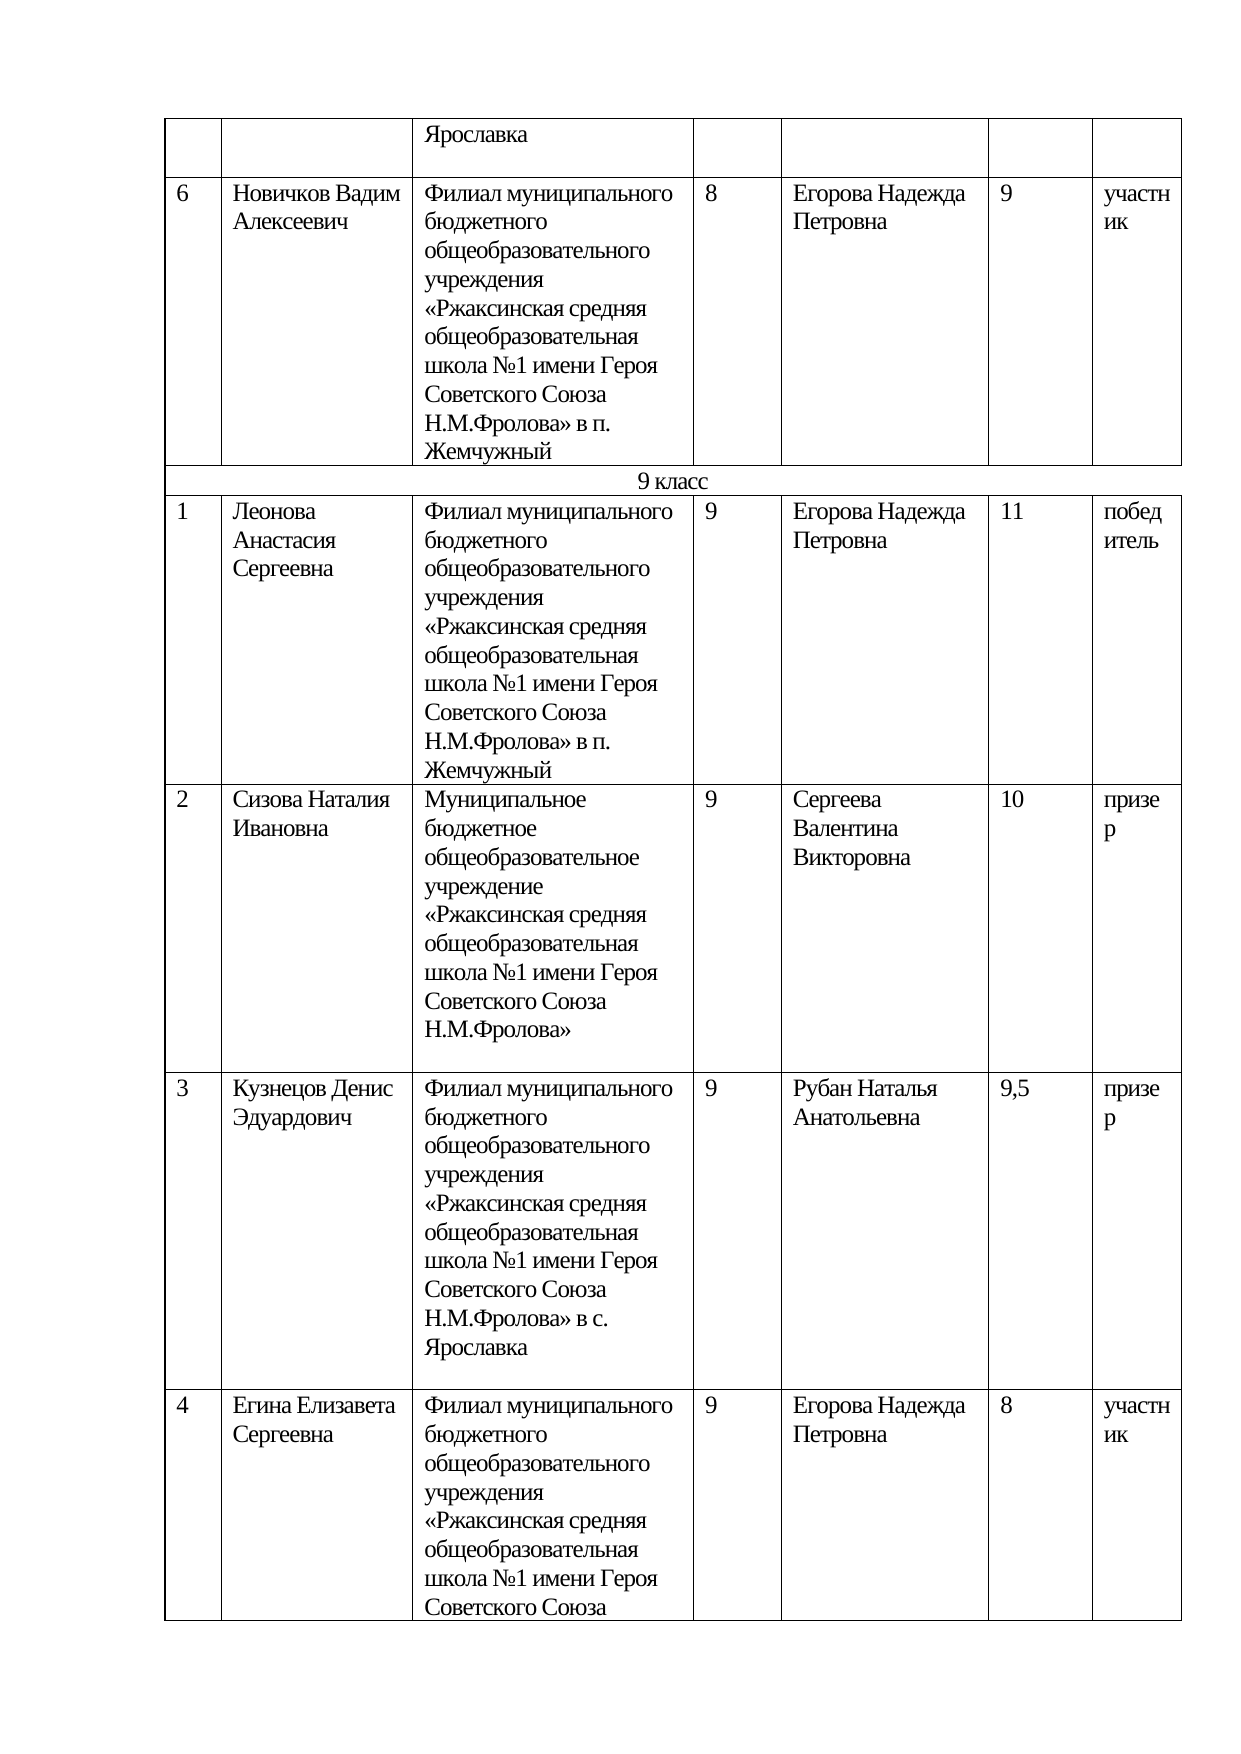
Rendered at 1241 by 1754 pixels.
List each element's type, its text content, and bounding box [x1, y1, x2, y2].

table_cell 9,5 [989, 1073, 1092, 1389]
table_cell [694, 119, 781, 177]
table_cell Рубан Наталья Анатольевна [782, 1073, 988, 1389]
table_cell призер [1093, 1073, 1181, 1389]
table_cell 9 [694, 1390, 781, 1620]
table_cell 4 [166, 1390, 221, 1620]
table_cell [166, 119, 221, 177]
table_cell Кузнецов Денис Эдуардович [222, 1073, 412, 1389]
table_cell призер [1093, 785, 1181, 1072]
table_cell Филиал муниципального бюджетного общеобразовательного учреждения «Ржаксинская средняя общеобразовательная школа №1 имени Героя Советского Союза Н.М.Фролова» в с. Ярославка [413, 1073, 693, 1389]
table_cell [989, 119, 1092, 177]
table_cell Филиал муниципального бюджетного общеобразовательного учреждения «Ржаксинская средняя общеобразовательная школа №1 имени Героя Советского Союза Н.М.Фролова» в с. Ярославка [413, 119, 693, 177]
table_cell 1 [166, 496, 221, 783]
table_cell 9 [694, 1073, 781, 1389]
table_cell 2 [166, 785, 221, 1072]
table_cell 10 [989, 785, 1092, 1072]
table_cell Муниципальное бюджетное общеобразовательное учреждение «Ржаксинская средняя общеобразовательная школа №1 имени Героя Советского Союза Н.М.Фролова» [413, 785, 693, 1072]
table_cell Егорова Надежда Петровна [782, 1390, 988, 1620]
table_cell 9 [694, 785, 781, 1072]
table_cell участник [1093, 1390, 1181, 1620]
table_cell Сергеева Валентина Викторовна [782, 785, 988, 1072]
table_cell 9 класс [166, 466, 1182, 495]
table_cell Егина Елизавета Сергеевна [222, 1390, 412, 1620]
table_cell 9 [989, 178, 1092, 465]
table_cell Новичков Вадим Алексеевич [222, 178, 412, 465]
table_cell участник [1093, 178, 1181, 465]
table_cell [1093, 119, 1181, 177]
table_cell 11 [989, 496, 1092, 783]
table_cell [222, 119, 412, 177]
table_cell 3 [166, 1073, 221, 1389]
table_cell 6 [166, 178, 221, 465]
table_cell 8 [694, 178, 781, 465]
table_cell 8 [989, 1390, 1092, 1620]
table_cell Сизова Наталия Ивановна [222, 785, 412, 1072]
table_cell Леонова Анастасия Сергеевна [222, 496, 412, 783]
table_cell победитель [1093, 496, 1181, 783]
table_cell 9 [694, 496, 781, 783]
table_cell Егорова Надежда Петровна [782, 496, 988, 783]
table_cell [782, 119, 988, 177]
table_cell Егорова Надежда Петровна [782, 178, 988, 465]
